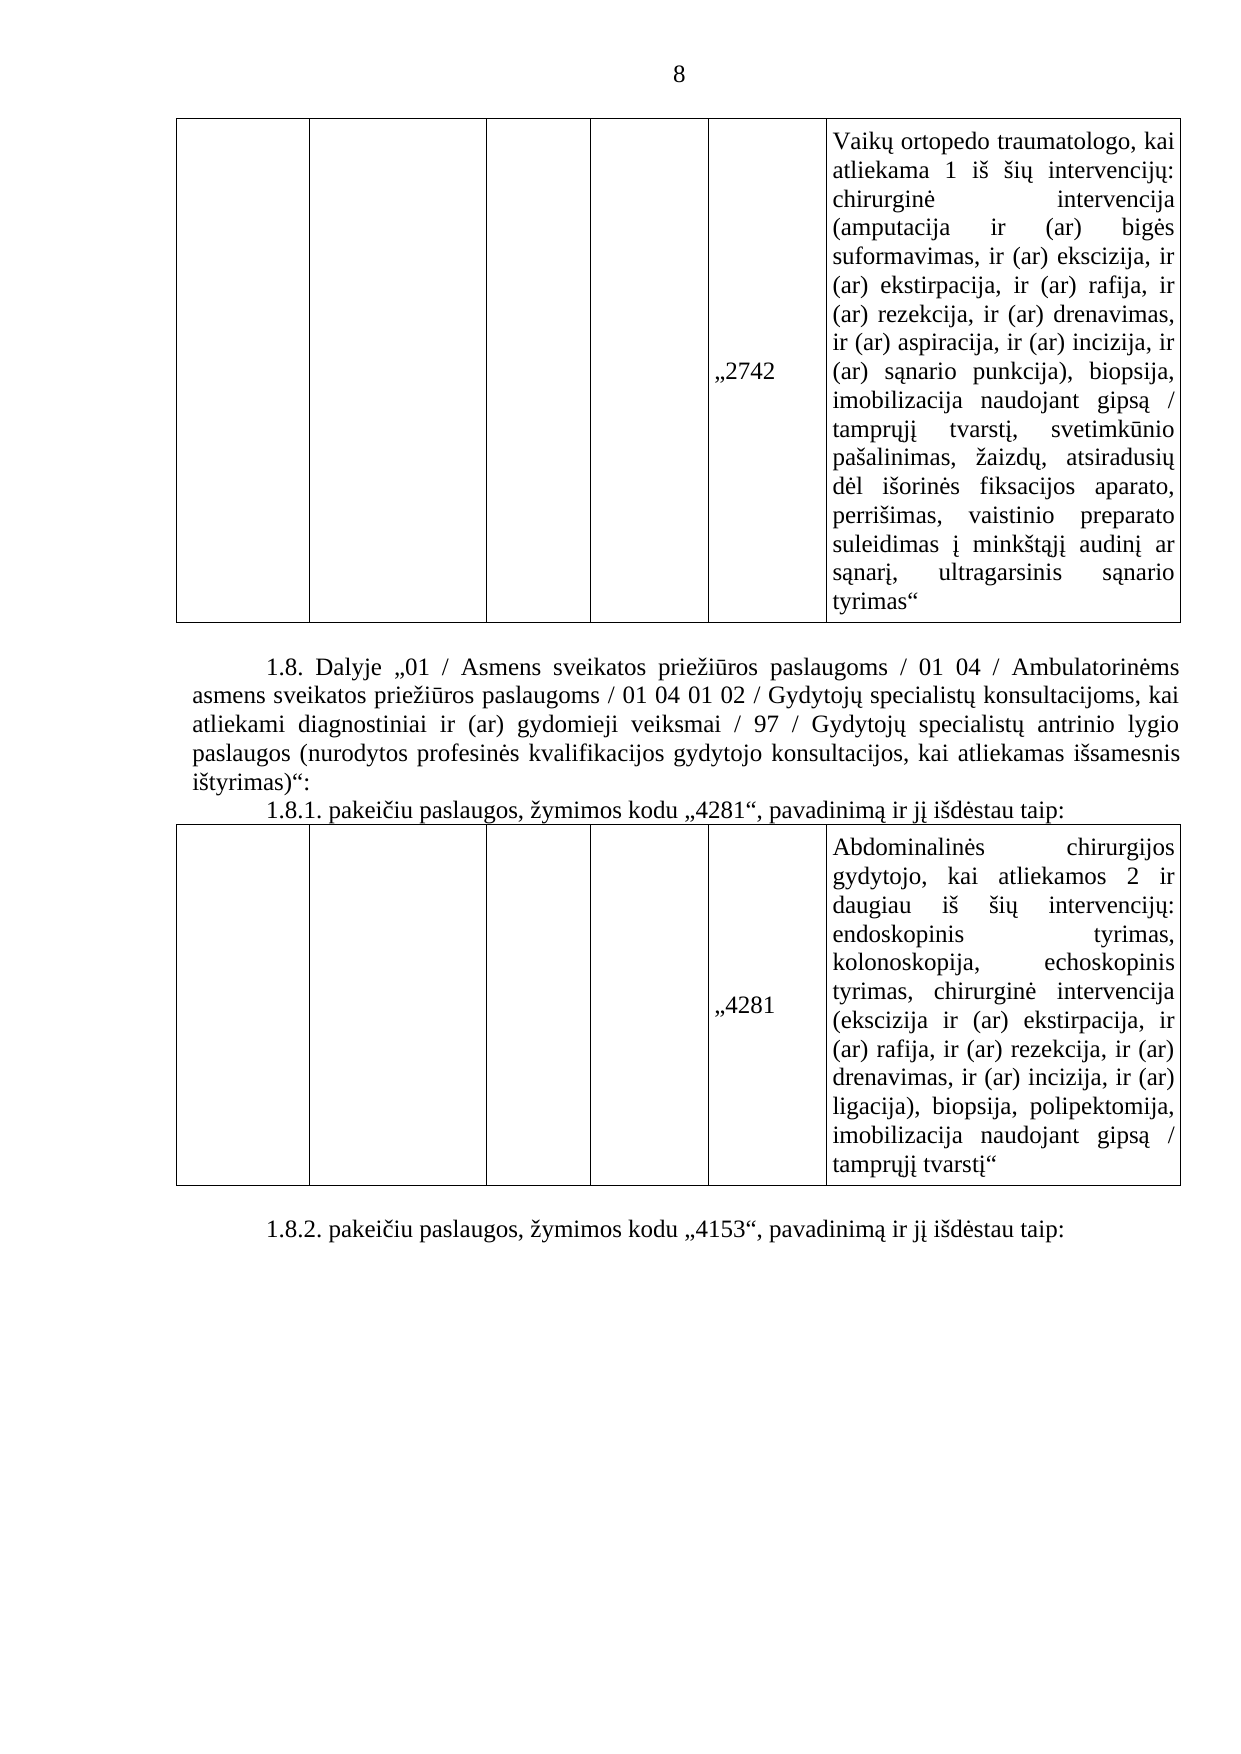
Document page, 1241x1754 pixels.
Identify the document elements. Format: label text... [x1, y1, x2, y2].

text 1.8. Dalyje „01 / Asmens sveikatos priežiūros paslaugoms / 01 04 / Ambulatorinėms asmens sveikatos priežiūros paslaugoms / 01 04 01 02 / Gydytojų specialistų konsultacijoms, kai atliekami diagnostiniai ir (ar) gydomieji veiksmai / 97 / Gydytojų specialistų antrinio lygio paslaugos (nurodytos profesinės kvalifikacijos gydytojo konsultacijos, kai atliekamas išsamesnis ištyrimas)“: [192, 652, 1181, 796]
table_header Abdominalinės chirurgijos gydytojo, kai atliekamos 2 ir daugiau iš šių intervencijų: endoskopinis tyrimas, kolonoskopija, echoskopinis tyrimas, chirurginė intervencija (ekscizija ir (ar) ekstirpacija, ir (ar) rafija, ir (ar) rezekcija, ir (ar) drenavimas, ir (ar) incizija, ir (ar) ligacija), biopsija, polipektomija, imobilizacija naudojant gipsą / tamprųjį tvarstį“ [827, 825, 1180, 1184]
table_header [591, 825, 708, 1184]
table_header „4281 [709, 825, 826, 1184]
table_header [487, 119, 590, 622]
table_header [177, 825, 309, 1184]
table_header „2742 [709, 119, 826, 622]
table_header [591, 119, 708, 622]
table_header [487, 825, 590, 1184]
table_header [177, 119, 309, 622]
table_header Vaikų ortopedo traumatologo, kai atliekama 1 iš šių intervencijų: chirurginė intervencija (amputacija ir (ar) bigės suformavimas, ir (ar) ekscizija, ir (ar) ekstirpacija, ir (ar) rafija, ir (ar) rezekcija, ir (ar) drenavimas, ir (ar) aspiracija, ir (ar) incizija, ir (ar) sąnario punkcija), biopsija, imobilizacija naudojant gipsą / tamprųjį tvarstį, svetimkūnio pašalinimas, žaizdų, atsiradusių dėl išorinės fiksacijos aparato, perrišimas, vaistinio preparato suleidimas į minkštąjį audinį ar sąnarį, ultragarsinis sąnario tyrimas“ [827, 119, 1180, 622]
text 1.8.1. pakeičiu paslaugos, žymimos kodu „4281“, pavadinimą ir jį išdėstau taip: [177, 796, 1181, 824]
table_header [310, 119, 486, 622]
text 1.8.2. pakeičiu paslaugos, žymimos kodu „4153“, pavadinimą ir jį išdėstau taip: [177, 1214, 1181, 1243]
table_header [310, 825, 486, 1184]
